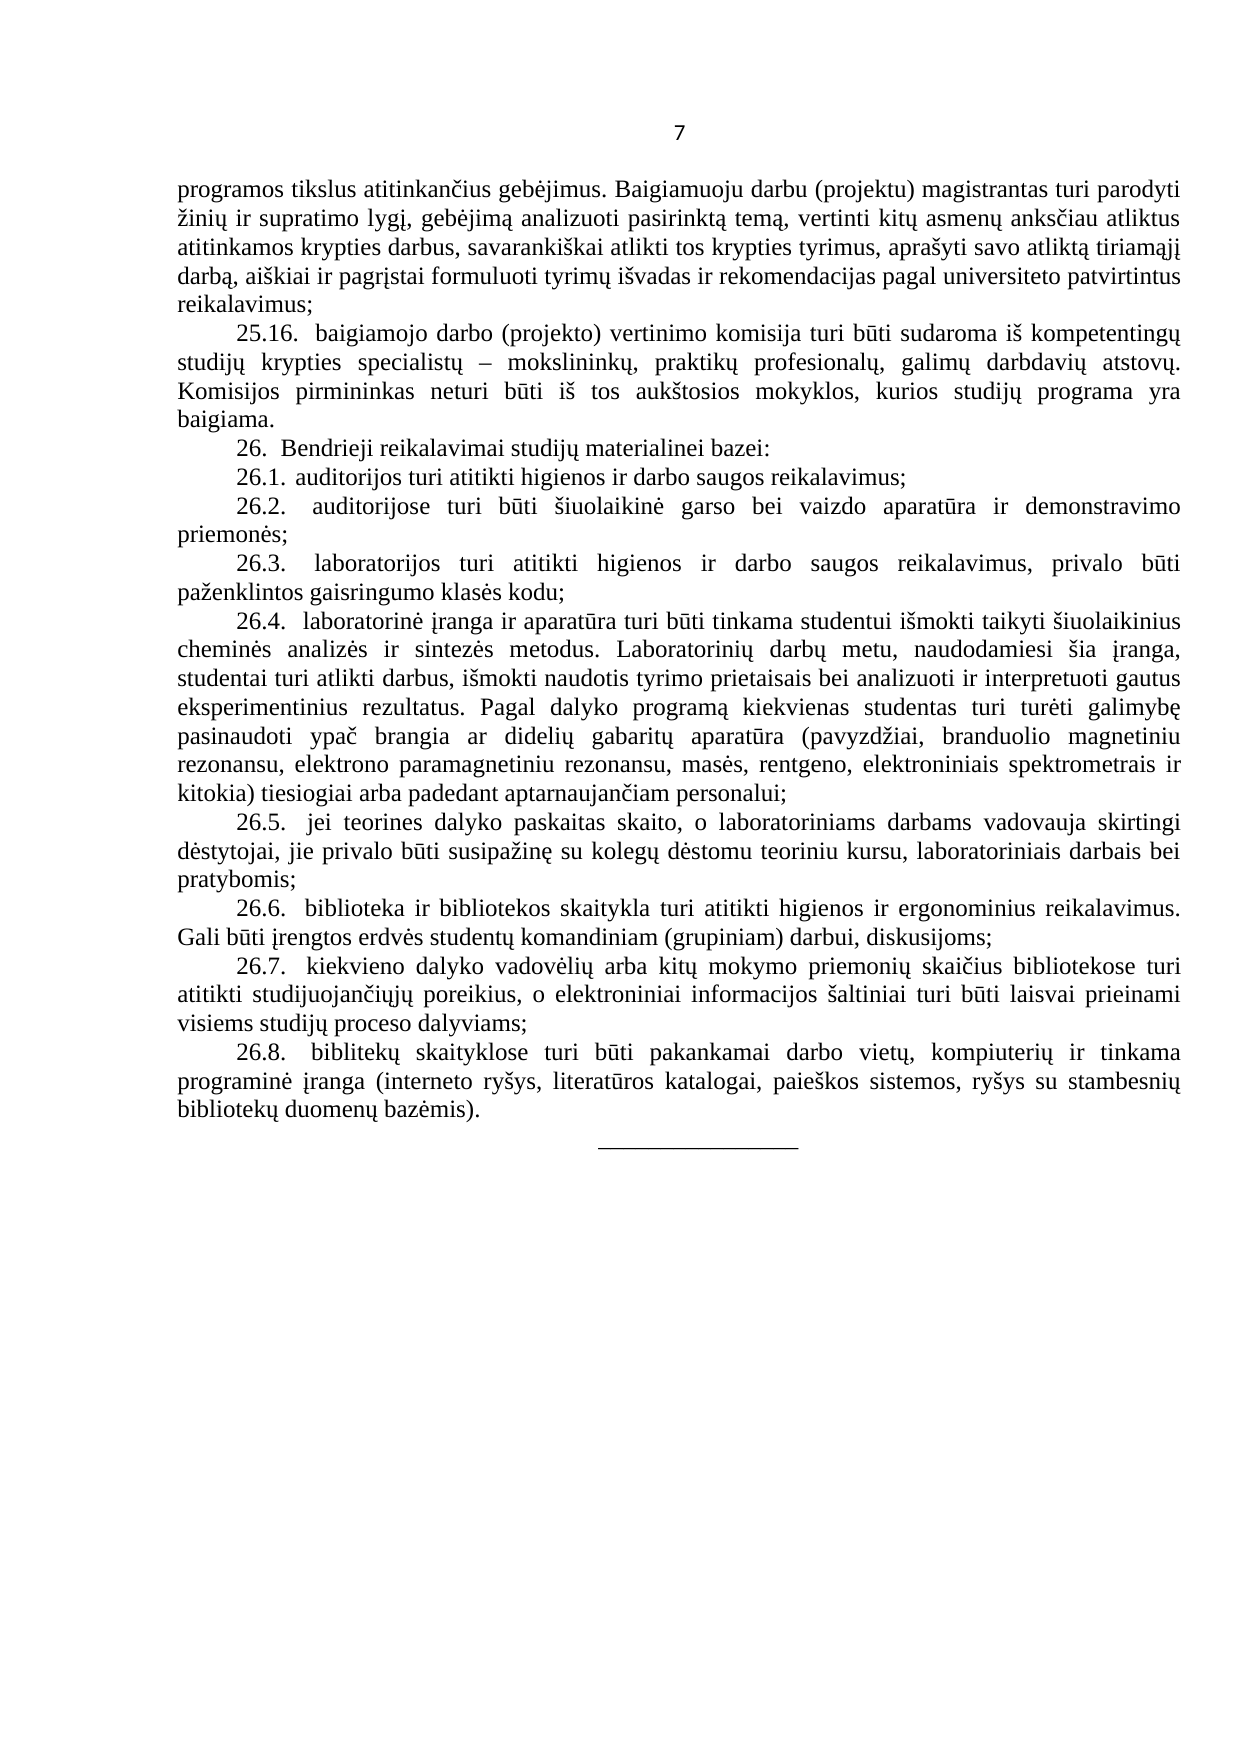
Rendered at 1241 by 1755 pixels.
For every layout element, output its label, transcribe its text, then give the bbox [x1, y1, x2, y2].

text 26.4. laboratorinė įranga ir aparatūra turi būti tinkama studentui išmokti taikyti šiuolaikinius cheminės analizės ir sintezės metodus. Laboratorinių darbų metu, naudodamiesi šia įranga, studentai turi atlikti darbus, išmokti naudotis tyrimo prietaisais bei analizuoti ir interpretuoti gautus eksperimentinius rezultatus. Pagal dalyko programą kiekvienas studentas turi turėti galimybę pasinaudoti ypač brangia ar didelių gabaritų aparatūra (pavyzdžiai, branduolio magnetiniu rezonansu, elektrono paramagnetiniu rezonansu, masės, rentgeno, elektroniniais spektrometrais ir kitokia) tiesiogiai arba padedant aptarnaujančiam personalui; [177, 606, 1182, 807]
text 25.16. baigiamojo darbo (projekto) vertinimo komisija turi būti sudaroma iš kompetentingų studijų krypties specialistų – mokslininkų, praktikų profesionalų, galimų darbdavių atstovų. Komisijos pirmininkas neturi būti iš tos aukštosios mokyklos, kurios studijų programa yra baigiama. [177, 318, 1182, 433]
text 26.8. biblitekų skaityklose turi būti pakankamai darbo vietų, kompiuterių ir tinkama programinė įranga (interneto ryšys, literatūros katalogai, paieškos sistemos, ryšys su stambesnių bibliotekų duomenų bazėmis). [177, 1037, 1182, 1123]
text 26.3. laboratorijos turi atitikti higienos ir darbo saugos reikalavimus, privalo būti paženklintos gaisringumo klasės kodu; [177, 548, 1182, 606]
text 26.2. auditorijose turi būti šiuolaikinė garso bei vaizdo aparatūra ir demonstravimo priemonės; [177, 491, 1182, 548]
text 26.5. jei teorines dalyko paskaitas skaito, o laboratoriniams darbams vadovauja skirtingi dėstytojai, jie privalo būti susipažinę su kolegų dėstomu teoriniu kursu, laboratoriniais darbais bei pratybomis; [177, 807, 1182, 893]
text ________________ [214, 1123, 1182, 1152]
text 26.6. biblioteka ir bibliotekos skaitykla turi atitikti higienos ir ergonominius reikalavimus. Gali būti įrengtos erdvės studentų komandiniam (grupiniam) darbui, diskusijoms; [177, 893, 1182, 951]
text 26. Bendrieji reikalavimai studijų materialinei bazei: [177, 433, 1182, 462]
text 26.7. kiekvieno dalyko vadovėlių arba kitų mokymo priemonių skaičius bibliotekose turi atitikti studijuojančiųjų poreikius, o elektroniniai informacijos šaltiniai turi būti laisvai prieinami visiems studijų proceso dalyviams; [177, 951, 1182, 1037]
text 26.1. auditorijos turi atitikti higienos ir darbo saugos reikalavimus; [177, 462, 1182, 491]
text programos tikslus atitinkančius gebėjimus. Baigiamuoju darbu (projektu) magistrantas turi parodyti žinių ir supratimo lygį, gebėjimą analizuoti pasirinktą temą, vertinti kitų asmenų anksčiau atliktus atitinkamos krypties darbus, savarankiškai atlikti tos krypties tyrimus, aprašyti savo atliktą tiriamąjį darbą, aiškiai ir pagrįstai formuluoti tyrimų išvadas ir rekomendacijas pagal universiteto patvirtintus reikalavimus; [177, 174, 1182, 318]
